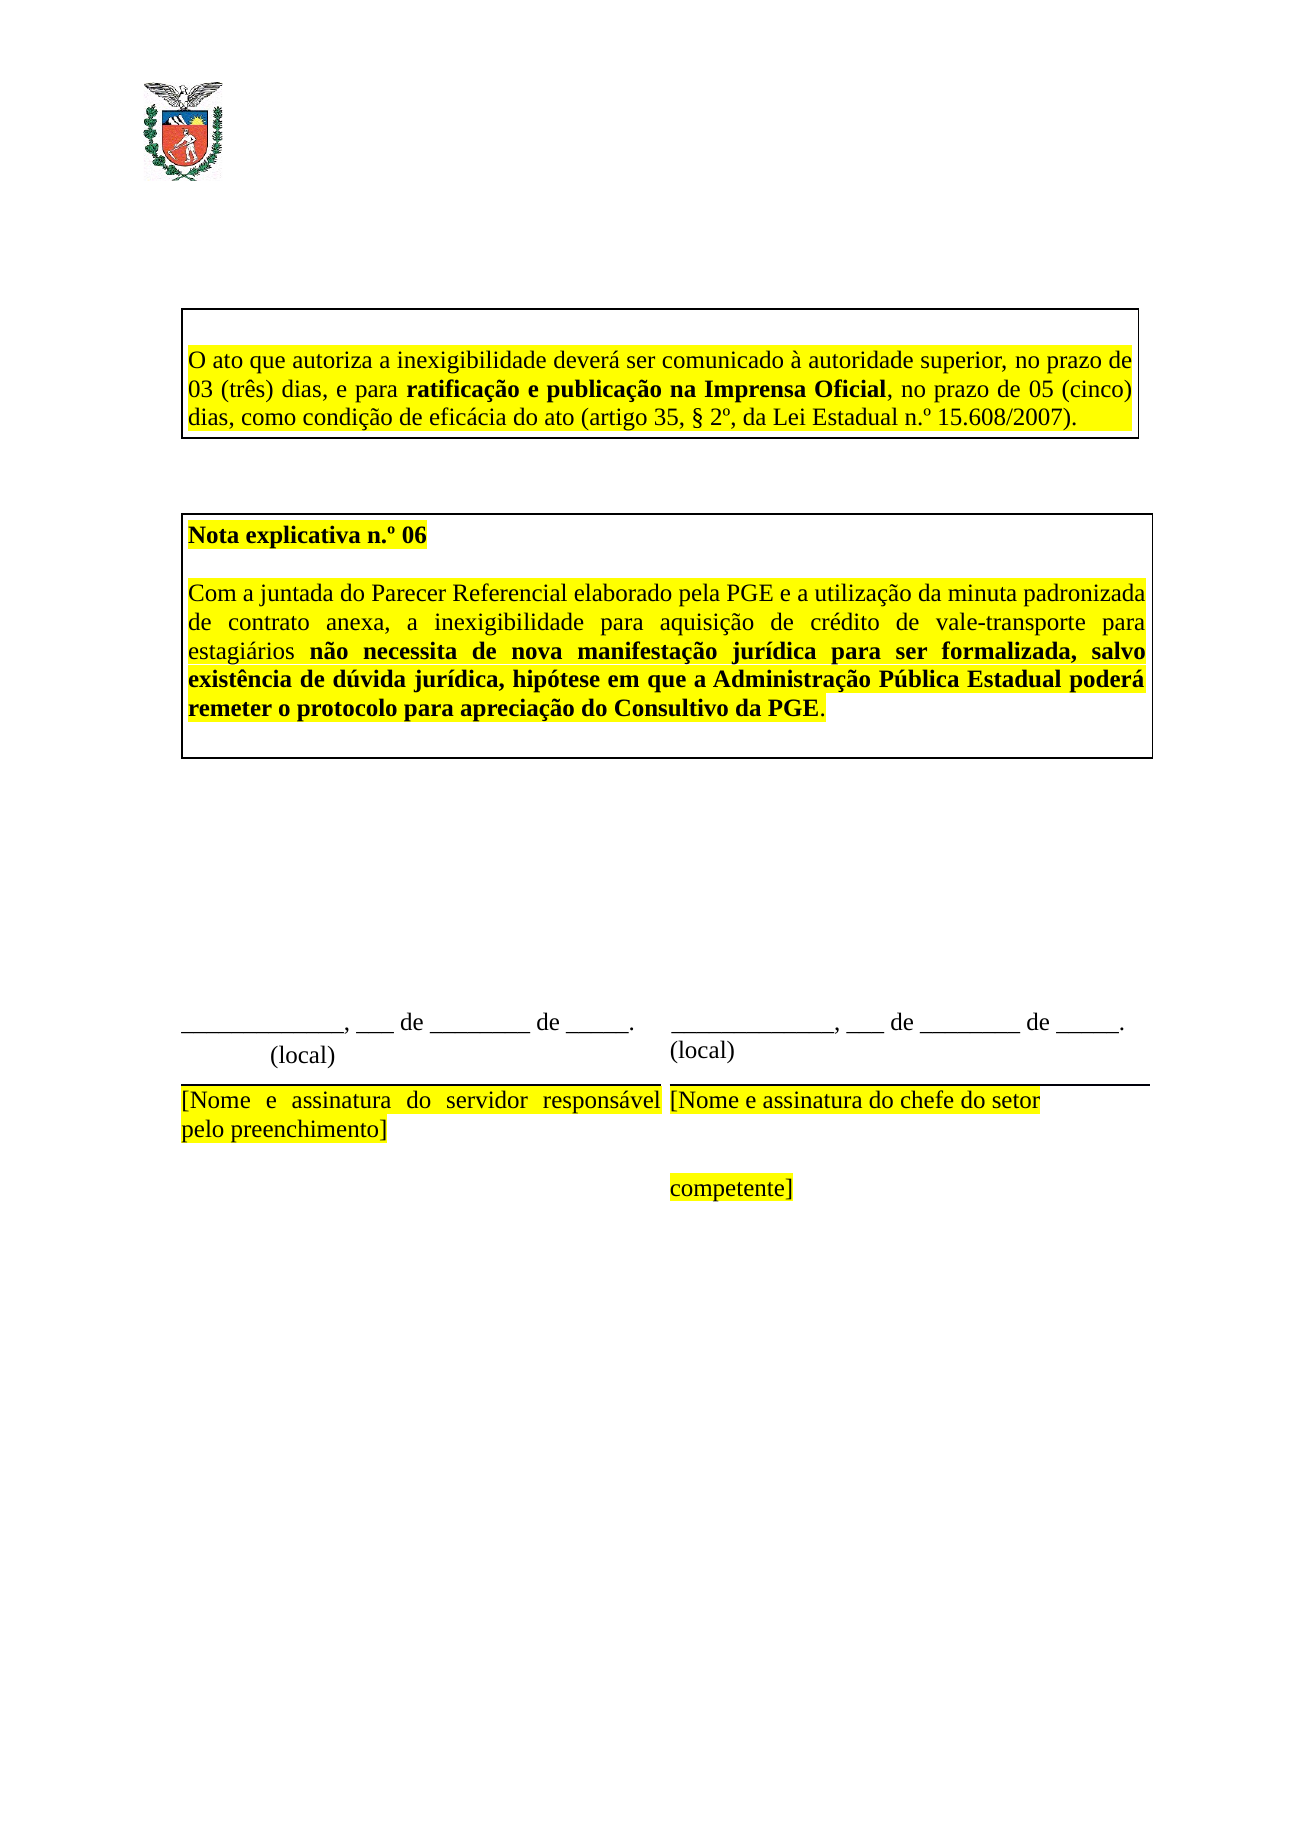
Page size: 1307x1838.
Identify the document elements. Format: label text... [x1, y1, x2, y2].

table_cell [Nome e assinatura do chefe do setor competente] [670, 1086, 1150, 1230]
table_header O ato que autoriza a inexigibilidade deverá ser comunicado à autoridade superior, no prazo de 03 (três) dias, e para ratificação e publicação na Imprensa Oficial, no prazo de 05 (cinco) dias, como condição de eficácia do ato (artigo 35, § 2º, da Lei Estadual n.º 15.608/2007). [183, 310, 1138, 437]
table_cell [Nome e assinatura do servidor responsável pelo preenchimento] [181, 1086, 661, 1230]
table_cell (local) [670, 1036, 1150, 1084]
table_header _____________, ___ de ________ de _____. [670, 833, 1150, 1036]
table_cell [661, 1036, 669, 1084]
table_header _____________, ___ de ________ de _____. [181, 833, 661, 1036]
table_cell [661, 1084, 669, 1230]
table_header [661, 833, 669, 1036]
table_header Nota explicativa n.º 06 Com a juntada do Parecer Referencial elaborado pela PGE e a utilização da minuta padronizada de contrato anexa, a inexigibilidade para aquisição de crédito de vale-transporte para estagiários não necessita de nova manifestação jurídica para ser formalizada, salvo existência de dúvida jurídica, hipótese em que a Administração Pública Estadual poderá remeter o protocolo para apreciação do Consultivo da PGE. [183, 515, 1152, 757]
picture [143, 82, 223, 181]
table_cell (local) [181, 1036, 661, 1084]
